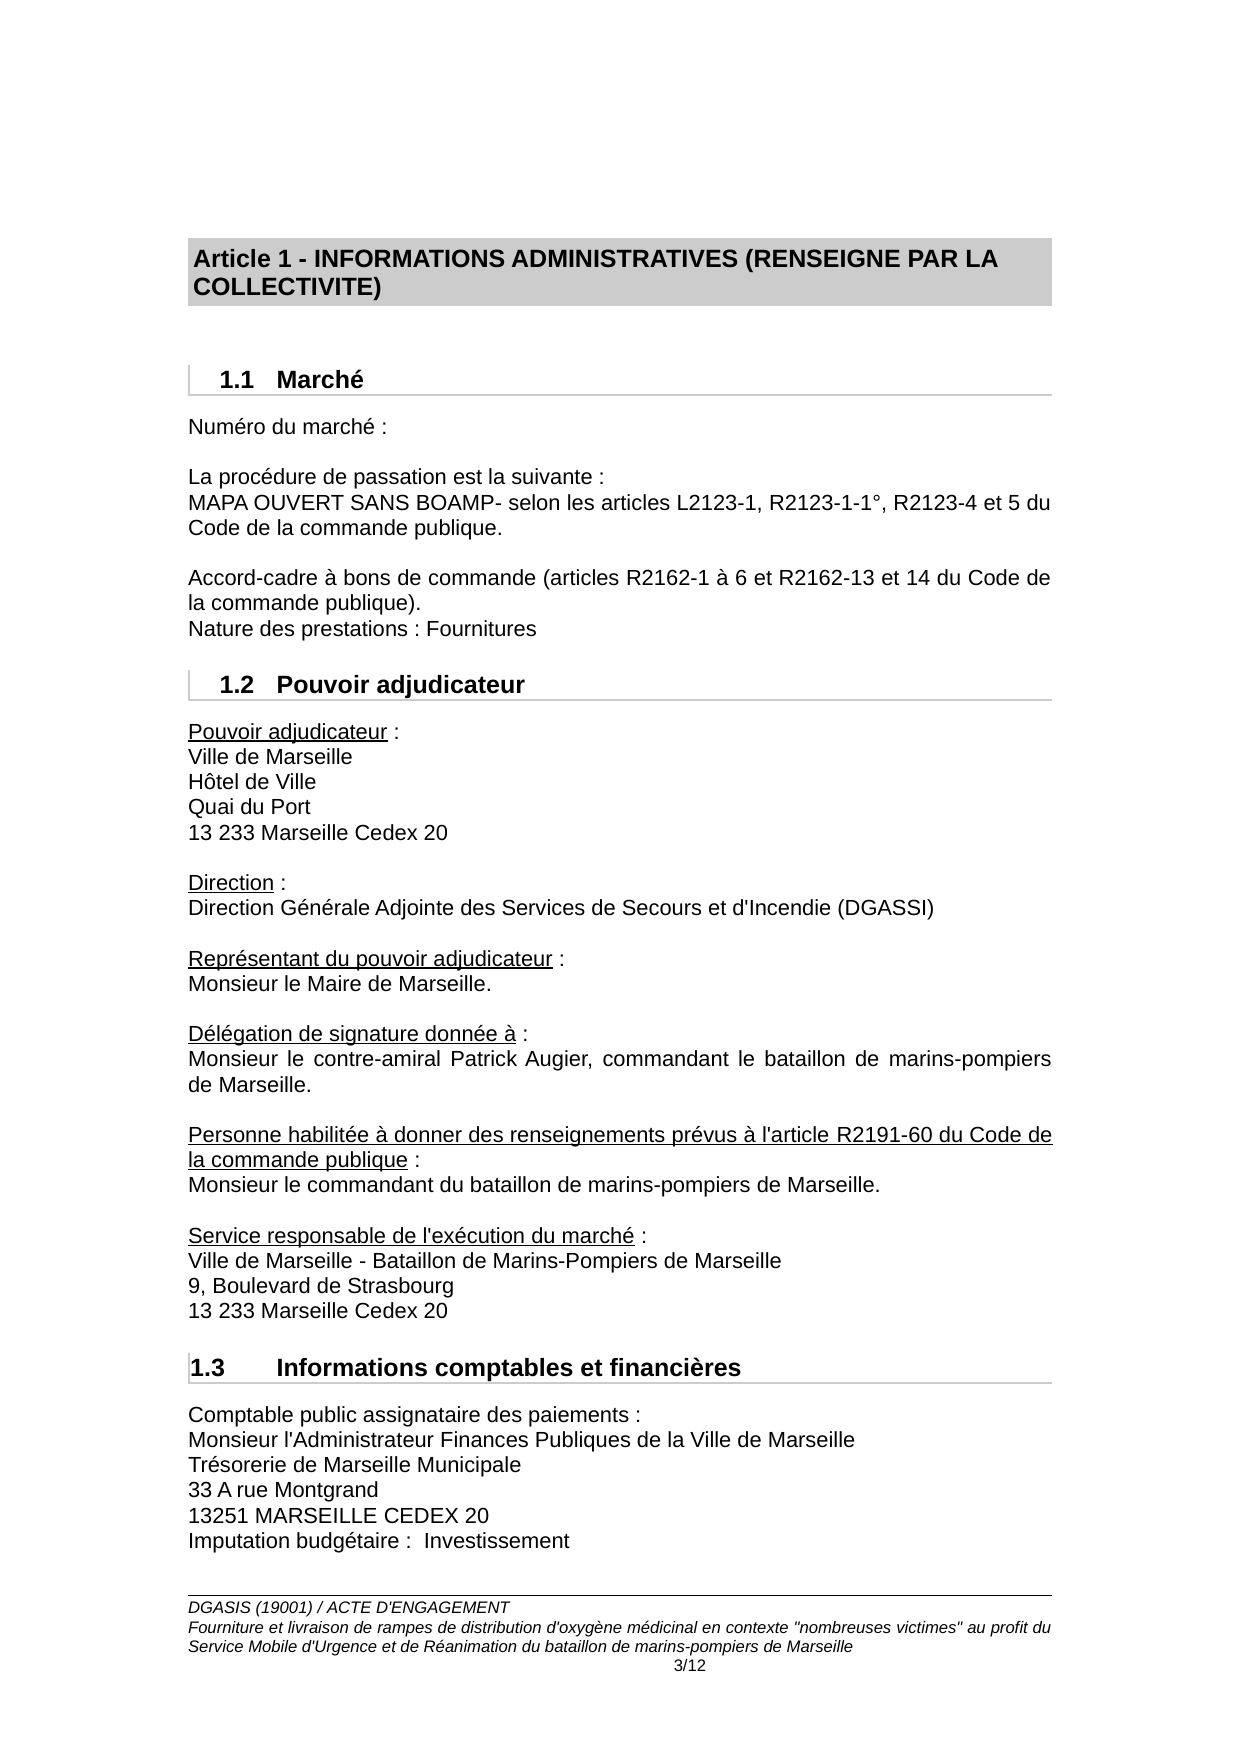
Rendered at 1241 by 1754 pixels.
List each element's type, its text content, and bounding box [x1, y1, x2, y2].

text Monsieur le contre-amiral Patrick Augier, commandant le bataillon de marins-pompiers de Marseille. [188, 1046, 1052, 1097]
text La procédure de passation est la suivante : [188, 464, 1052, 489]
text 13251 MARSEILLE CEDEX 20 [188, 1502, 1052, 1528]
text 9, Boulevard de Strasbourg [188, 1273, 1052, 1298]
subtitle Pouvoir adjudicateur [190, 670, 1052, 699]
text Ville de Marseille - Bataillon de Marins-Pompiers de Marseille [188, 1248, 1052, 1273]
text Nature des prestations : Fournitures [188, 615, 1052, 641]
text la commande publique : [188, 1145, 1052, 1172]
text Service responsable de l'exécution du marché : [188, 1223, 1052, 1248]
text Accord-cadre à bons de commande (articles R2162-1 à 6 et R2162-13 et 14 du Code de la commande publique). [188, 565, 1052, 615]
text Monsieur le commandant du bataillon de marins-pompiers de Marseille. [188, 1172, 1052, 1198]
text Monsieur l'Administrateur Finances Publiques de la Ville de Marseille [188, 1427, 1052, 1452]
text Délégation de signature donnée à : [188, 1021, 1052, 1046]
text 13 233 Marseille Cedex 20 [188, 819, 1052, 845]
text Ville de Marseille [188, 744, 1052, 769]
text Représentant du pouvoir adjudicateur : [188, 946, 1052, 971]
text Quai du Port [188, 794, 1052, 819]
text 33 A rue Montgrand [188, 1477, 1052, 1502]
text Monsieur le Maire de Marseille. [188, 971, 1052, 996]
text Imputation budgétaire : Investissement [188, 1528, 1052, 1553]
text Comptable public assignataire des paiements : [188, 1402, 1052, 1427]
text Numéro du marché : [188, 414, 1052, 439]
text 13 233 Marseille Cedex 20 [188, 1298, 1052, 1324]
text Pouvoir adjudicateur : [188, 719, 1052, 744]
text Direction Générale Adjointe des Services de Secours et d'Incendie (DGASSI) [188, 895, 1052, 920]
text MAPA OUVERT SANS BOAMP- selon les articles L2123-1, R2123-1-1°, R2123-4 et 5 du Code de la commande publique. [188, 489, 1052, 540]
subtitle INFORMATIONS ADMINISTRATIVES (RENSEIGNE PAR LA COLLECTIVITE) [190, 241, 1050, 304]
text Hôtel de Ville [188, 769, 1052, 794]
text Personne habilitée à donner des renseignements prévus à l'article R2191-60 du Code de [188, 1122, 1052, 1144]
subtitle Informations comptables et financières [190, 1353, 1052, 1382]
subtitle Marché [190, 365, 1052, 394]
text Direction : [188, 870, 1052, 895]
text Trésorerie de Marseille Municipale [188, 1452, 1052, 1477]
